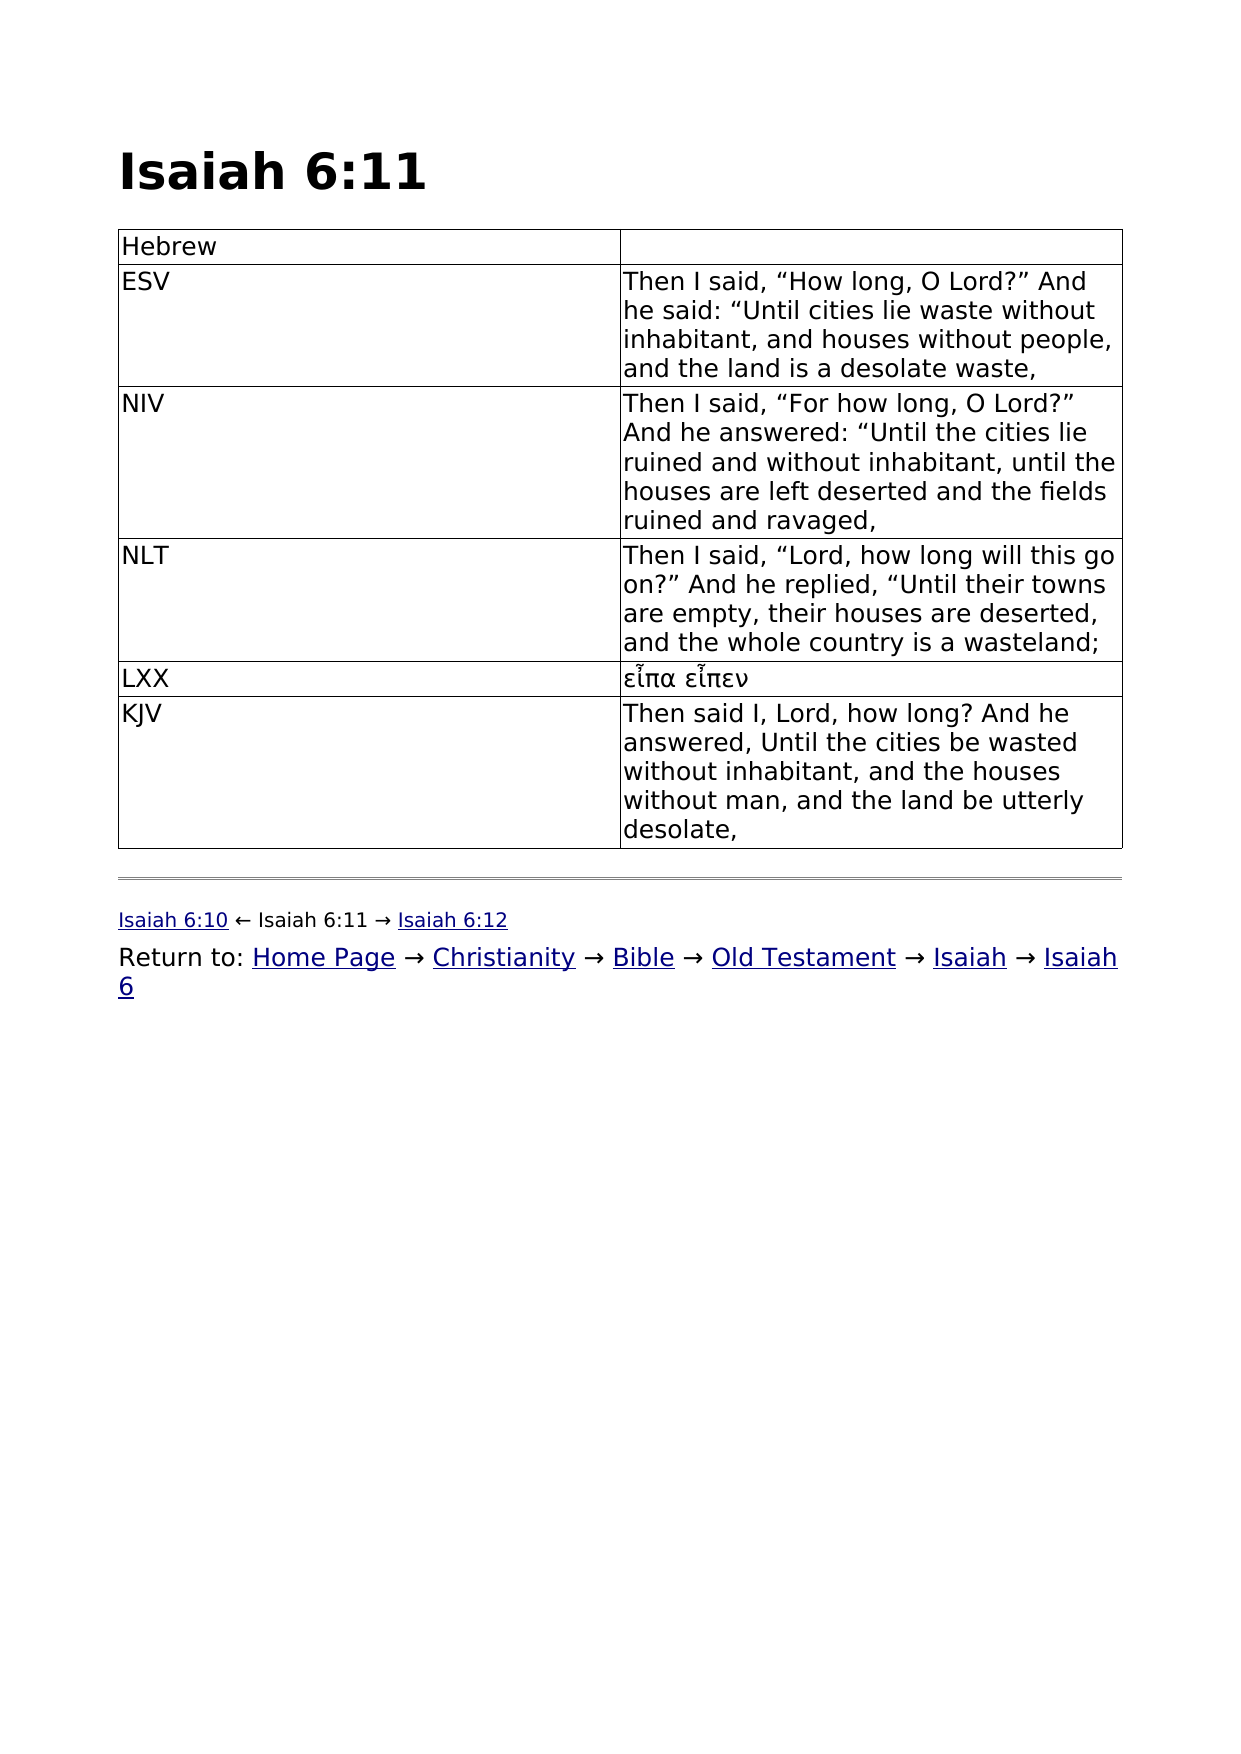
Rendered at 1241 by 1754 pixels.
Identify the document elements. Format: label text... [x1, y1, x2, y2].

table_cell KJV [119, 697, 620, 848]
text Return to: Home Page → Christianity → Bible → Old Testament → Isaiah → Isaiah 6 [118, 943, 1122, 1001]
table_cell ESV [119, 265, 620, 386]
table_cell Then I said, “Lord, how long will this go on?” And he replied, “Until their towns are empty, their houses are deserted, and the whole country is a wasteland; [621, 539, 1122, 661]
table_cell NLT [119, 539, 620, 661]
table_header [621, 230, 1122, 264]
table_cell Then I said, “For how long, O Lord?” And he answered: “Until the cities lie ruined and without inhabitant, until the houses are left deserted and the fields ruined and ravaged, [621, 387, 1122, 538]
table_cell εἶπα εἶπεν [621, 662, 1122, 696]
subtitle Isaiah 6:11 [118, 143, 1122, 201]
table_cell LXX [119, 662, 620, 696]
table_header Hebrew [119, 230, 620, 264]
table_cell Then said I, Lord, how long? And he answered, Until the cities be wasted without inhabitant, and the houses without man, and the land be utterly desolate, [621, 697, 1122, 848]
table_cell NIV [119, 387, 620, 538]
table_cell Then I said, “How long, O Lord?” And he said: “Until cities lie waste without inhabitant, and houses without people, and the land is a desolate waste, [621, 265, 1122, 386]
text Isaiah 6:10 ← Isaiah 6:11 → Isaiah 6:12 [118, 909, 1122, 943]
